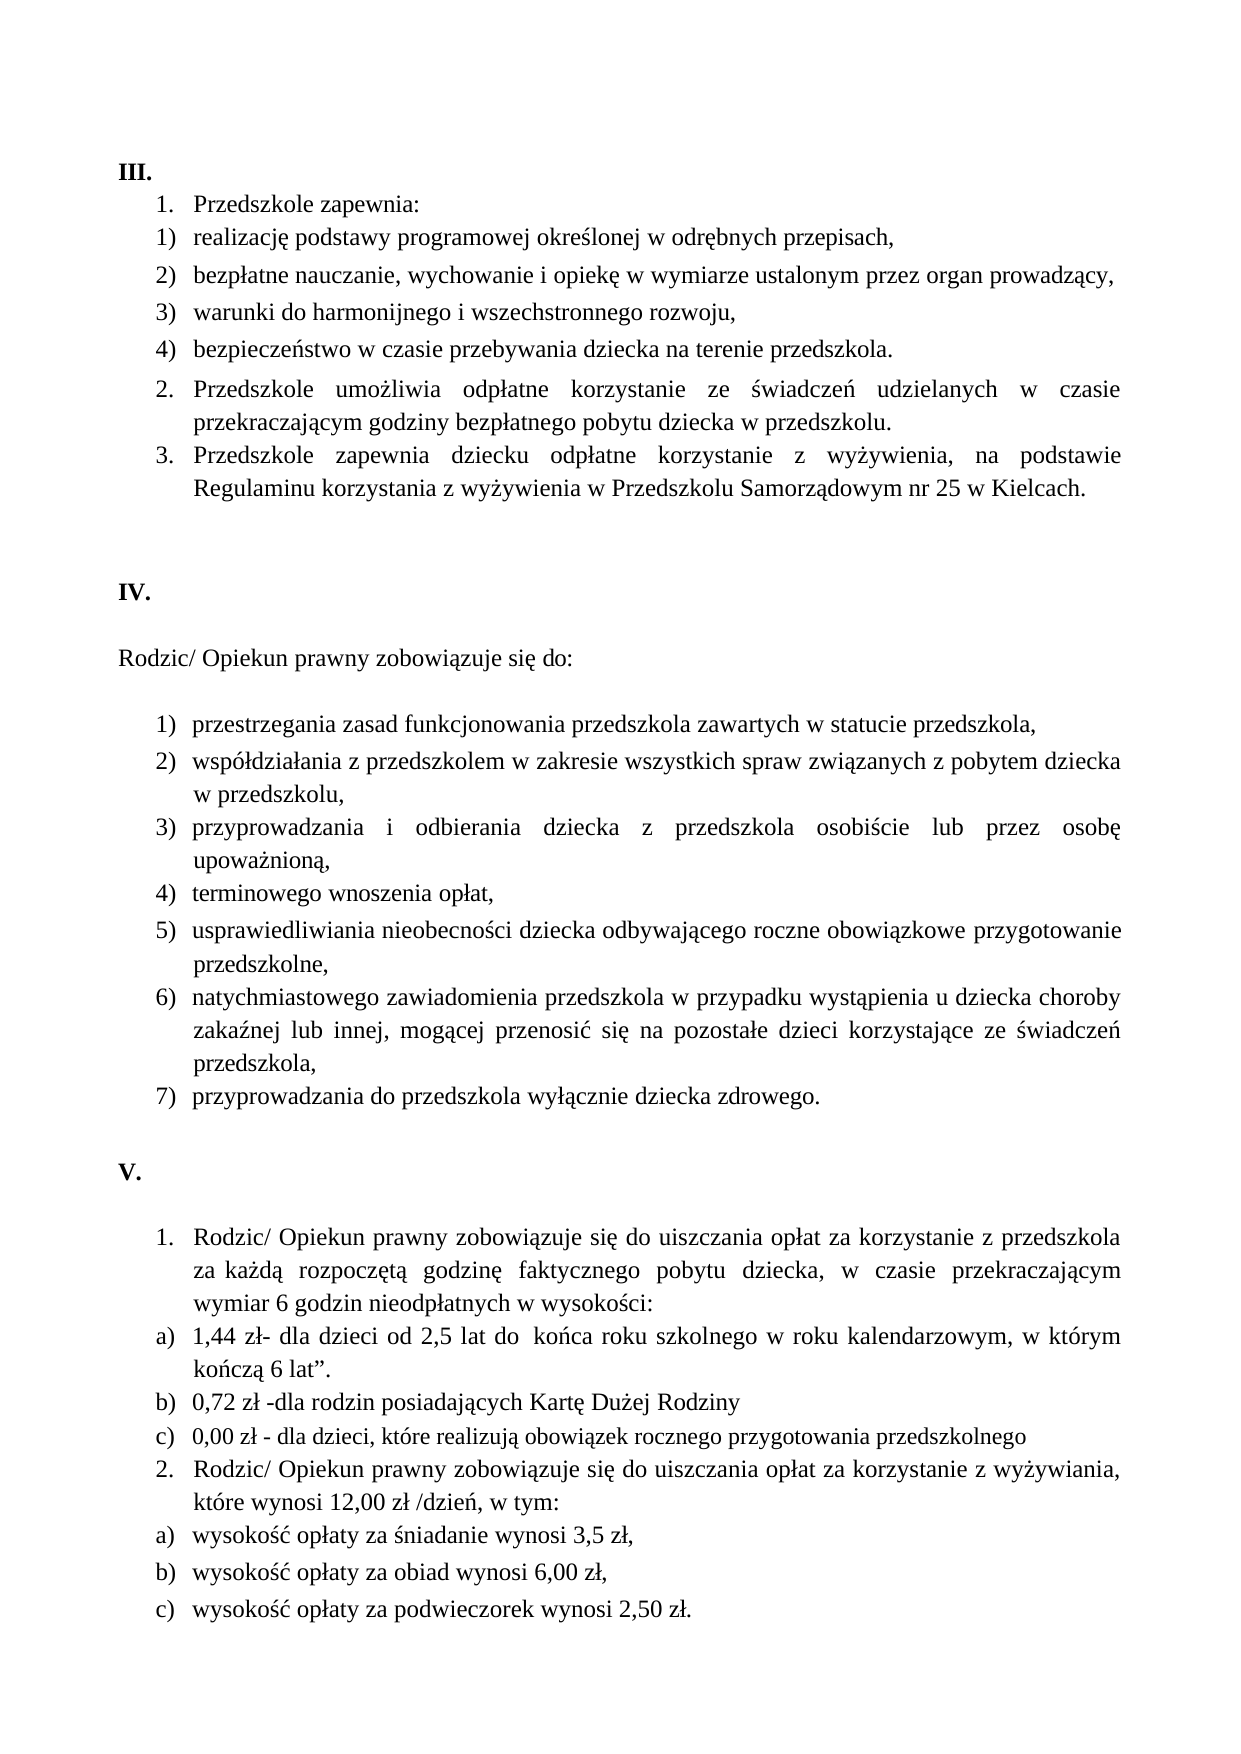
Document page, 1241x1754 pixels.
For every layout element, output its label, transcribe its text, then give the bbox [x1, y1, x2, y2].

subtitle IV. [118, 577, 1134, 606]
list bezpieczeństwo w czasie przebywania dziecka na terenie przedszkola. [155, 334, 1134, 363]
list 0,72 zł -dla rodzin posiadających Kartę Dużej Rodziny [155, 1387, 1134, 1416]
list współdziałania z przedszkolem w zakresie wszystkich spraw związanych z pobytem dziecka w przedszkolu, [155, 746, 1121, 808]
list Przedszkole zapewnia dziecku odpłatne korzystanie z wyżywienia, na podstawie Regulaminu korzystania z wyżywienia w Przedszkolu Samorządowym nr 25 w Kielcach. [155, 440, 1122, 502]
list 0,00 zł - dla dzieci, które realizują obowiązek rocznego przygotowania przedszkolnego [155, 1421, 1134, 1449]
list bezpłatne nauczanie, wychowanie i opiekę w wymiarze ustalonym przez organ prowadzący, [155, 260, 1134, 288]
list Rodzic/ Opiekun prawny zobowiązuje się do uiszczania opłat za korzystanie z przedszkola za każdą rozpoczętą godzinę faktycznego pobytu dziecka, w czasie przekraczającym wymiar 6 godzin nieodpłatnych w wysokości: [155, 1222, 1122, 1317]
list przestrzegania zasad funkcjonowania przedszkola zawartych w statucie przedszkola, [155, 709, 1134, 738]
list warunki do harmonijnego i wszechstronnego rozwoju, [155, 297, 1134, 326]
list realizację podstawy programowej określonej w odrębnych przepisach, [155, 222, 1134, 251]
list wysokość opłaty za śniadanie wynosi 3,5 zł, [155, 1520, 1134, 1548]
list Przedszkole umożliwia odpłatne korzystanie ze świadczeń udzielanych w czasie przekraczającym godziny bezpłatnego pobytu dziecka w przedszkolu. [155, 374, 1121, 436]
list wysokość opłaty za podwieczorek wynosi 2,50 zł. [155, 1594, 1134, 1623]
list usprawiedliwiania nieobecności dziecka odbywającego roczne obowiązkowe przygotowanie przedszkolne, [155, 916, 1122, 977]
list terminowego wnoszenia opłat, [155, 878, 1134, 907]
list Rodzic/ Opiekun prawny zobowiązuje się do uiszczania opłat za korzystanie z wyżywiania, które wynosi 12,00 zł /dzień, w tym: [155, 1454, 1121, 1516]
list przyprowadzania do przedszkola wyłącznie dziecka zdrowego. [155, 1081, 1134, 1109]
text Rodzic/ Opiekun prawny zobowiązuje się do: [118, 643, 1134, 671]
list natychmiastowego zawiadomienia przedszkola w przypadku wystąpienia u dziecka choroby zakaźnej lub innej, mogącej przenosić się na pozostałe dzieci korzystające ze świadczeń przedszkola, [155, 982, 1122, 1076]
subtitle V. [118, 1157, 1134, 1185]
list Przedszkole zapewnia: [155, 189, 1134, 218]
list przyprowadzania i odbierania dziecka z przedszkola osobiście lub przez osobę upoważnioną, [155, 812, 1122, 874]
subtitle III. [118, 157, 1134, 186]
list 1,44 zł- dla dzieci od 2,5 lat do końca roku szkolnego w roku kalendarzowym, w którym kończą 6 lat”. [156, 1321, 1122, 1383]
list wysokość opłaty za obiad wynosi 6,00 zł, [155, 1557, 1134, 1586]
